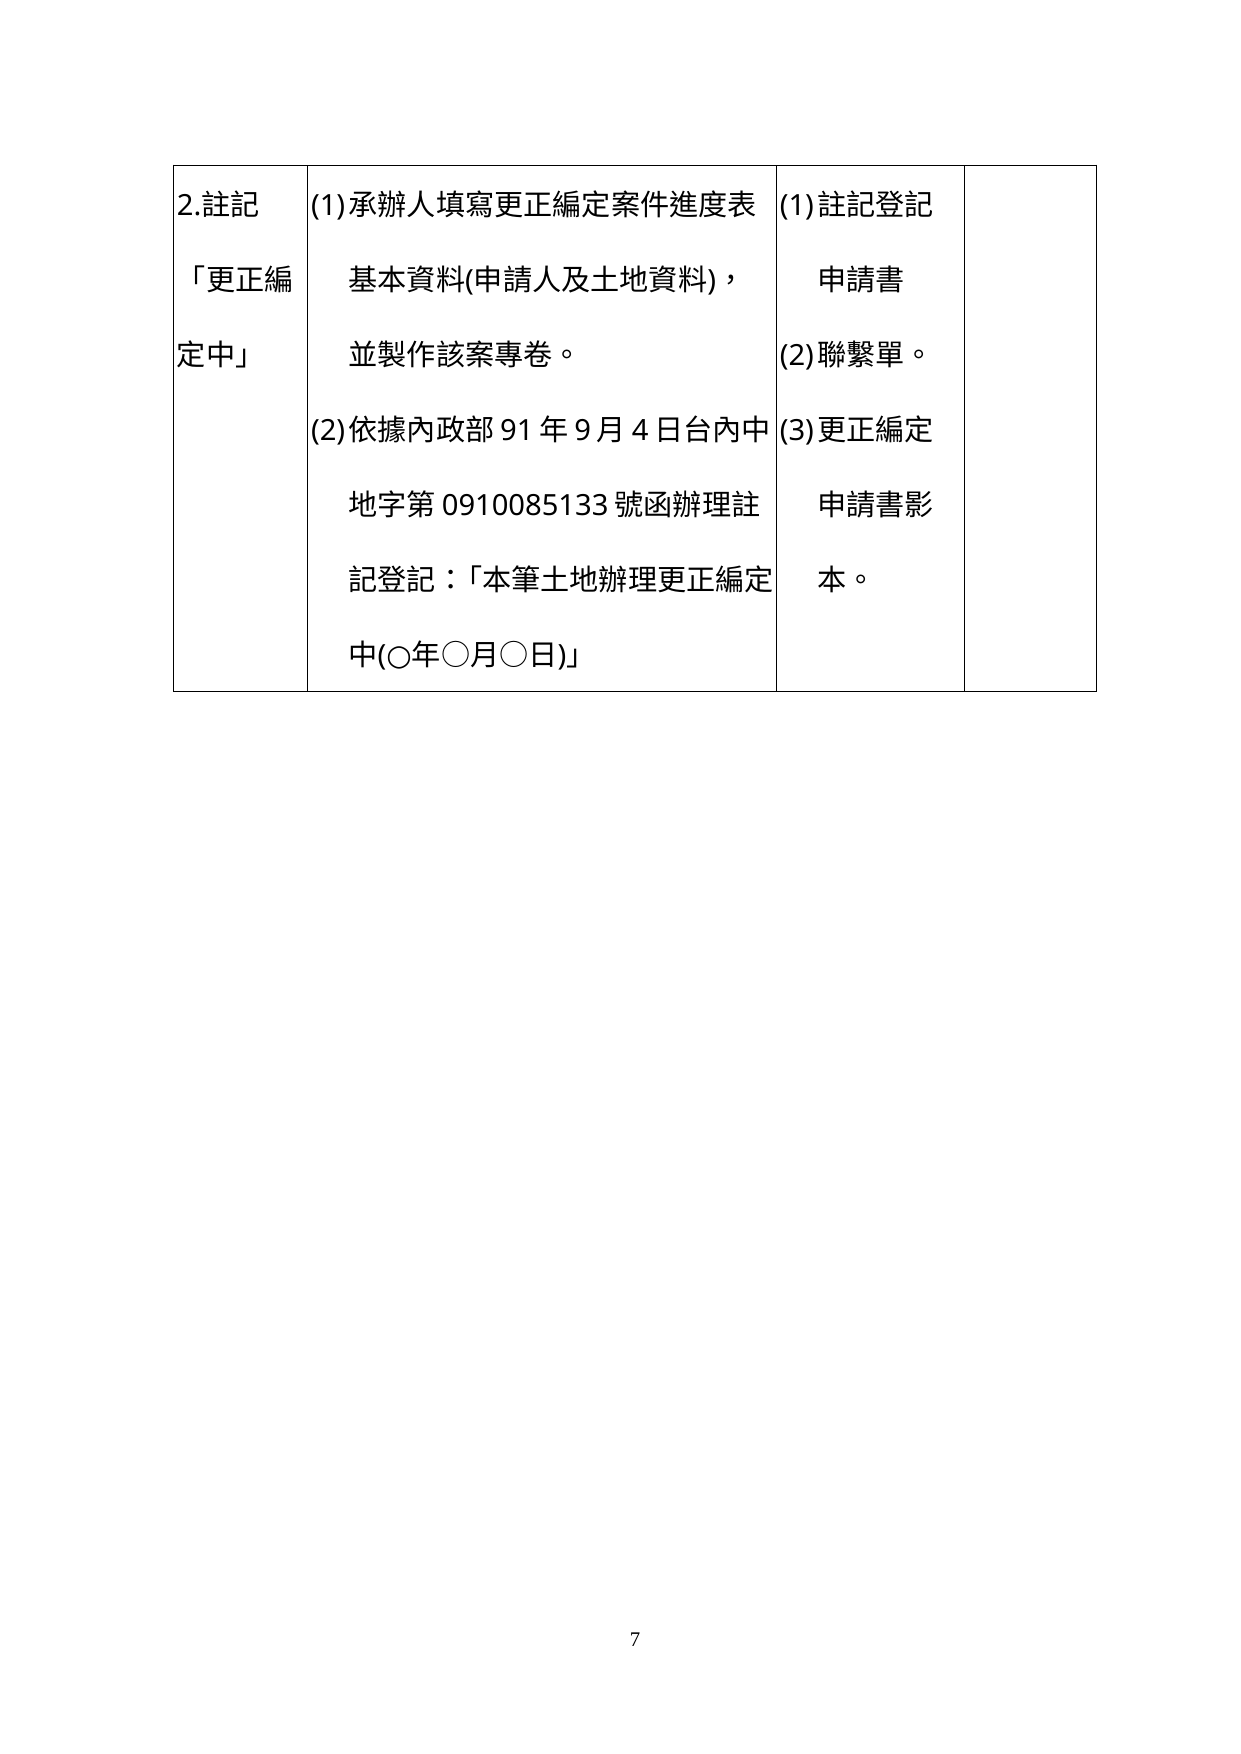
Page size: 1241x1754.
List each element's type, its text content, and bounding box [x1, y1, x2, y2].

table_cell [965, 166, 1096, 691]
table_cell 註記登記申請書 聯繫單。 更正編定申請書影本。 [777, 166, 964, 691]
table_cell 承辦人填寫更正編定案件進度表基本資料(申請人及土地資料)，並製作該案專卷。 依據內政部91年9月4日台內中地字第0910085133號函辦理註記登記：「本筆土地辦理更正編定中(○年○月○日)」 [308, 166, 776, 691]
table_cell 2.註記「更正編定中」 [174, 166, 307, 691]
